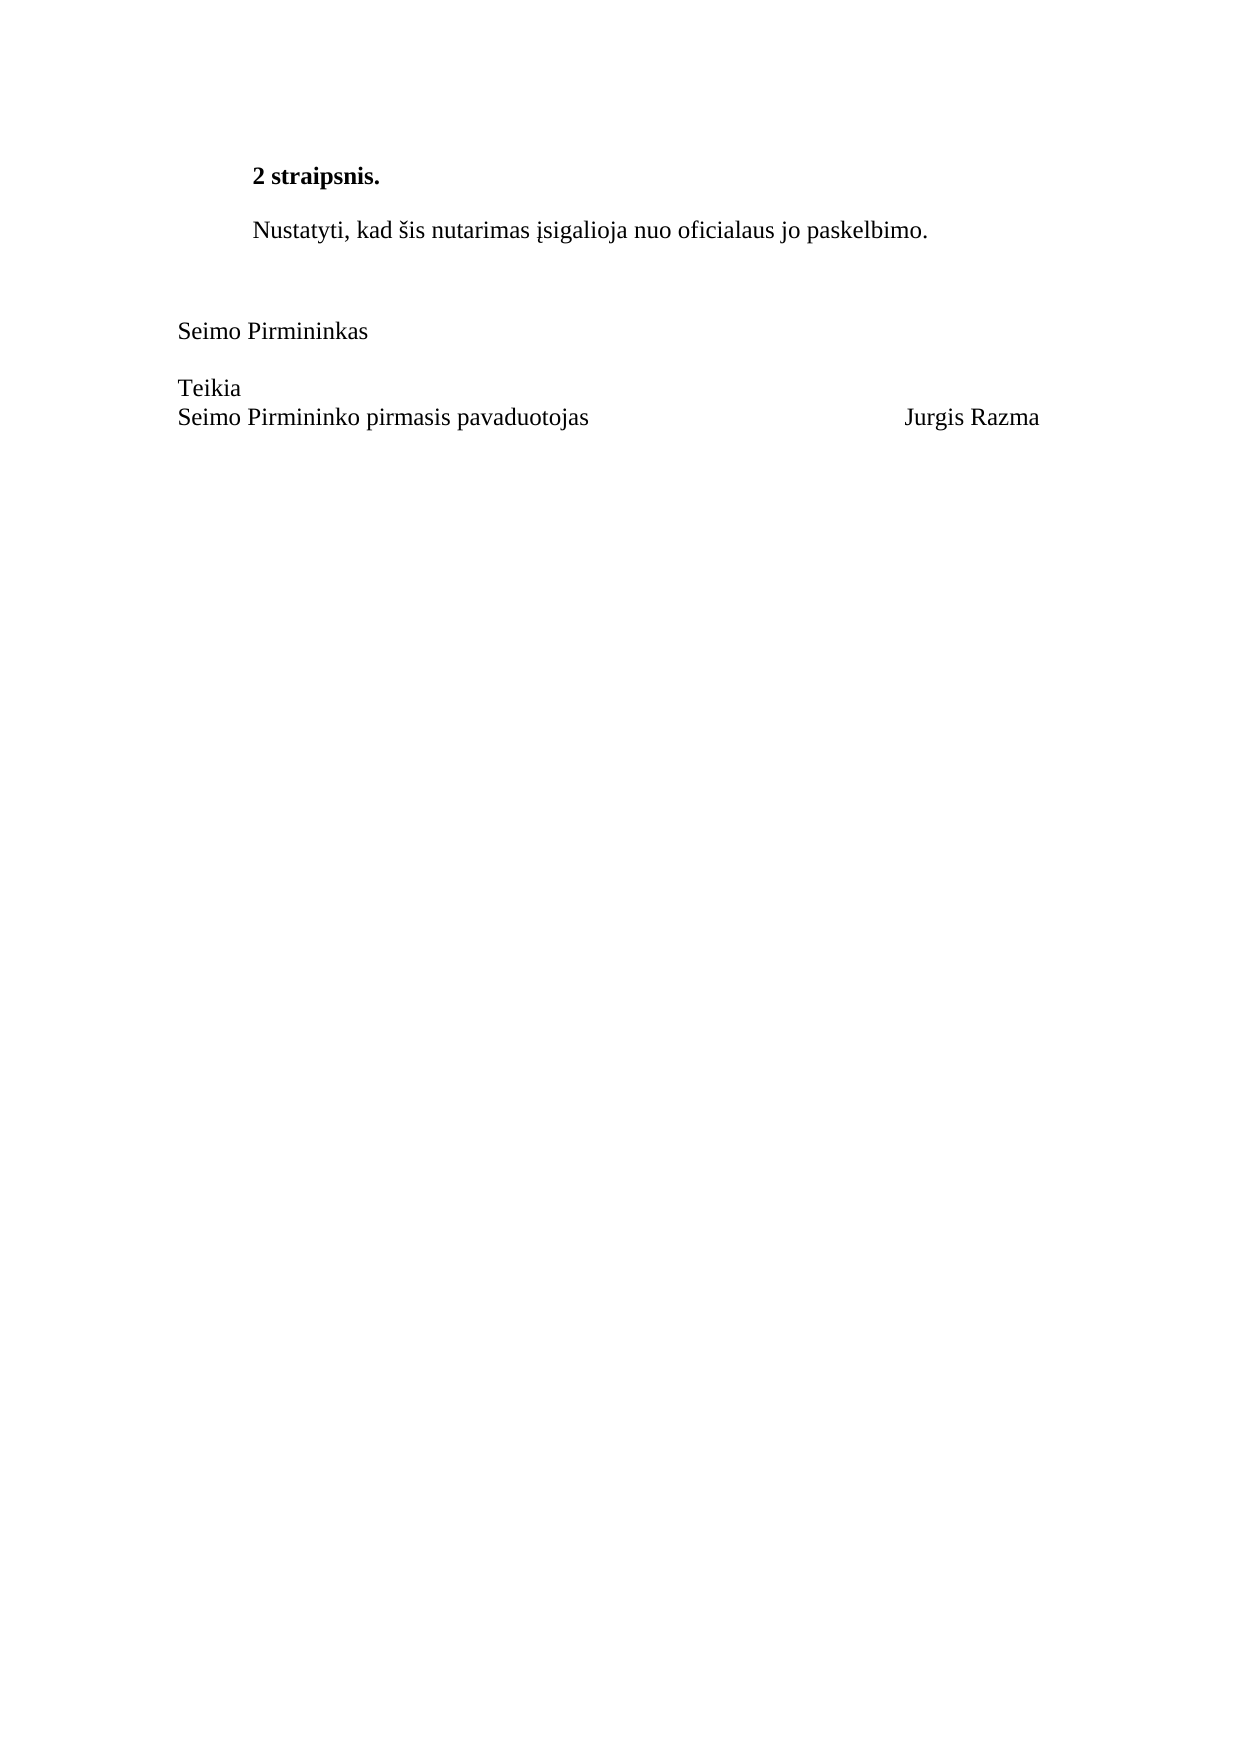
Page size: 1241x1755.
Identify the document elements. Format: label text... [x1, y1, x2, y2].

text Seimo Pirmininko pirmasis pavaduotojas (Parašas Jurgis Razma [177, 402, 1152, 431]
text Seimo Pirmininkas [177, 316, 1152, 344]
text Teikia [177, 373, 1152, 402]
text Nustatyti, kad šis nutarimas įsigalioja nuo oficialaus jo paskelbimo. [177, 204, 1152, 244]
text 2 straipsnis. [177, 161, 1152, 190]
